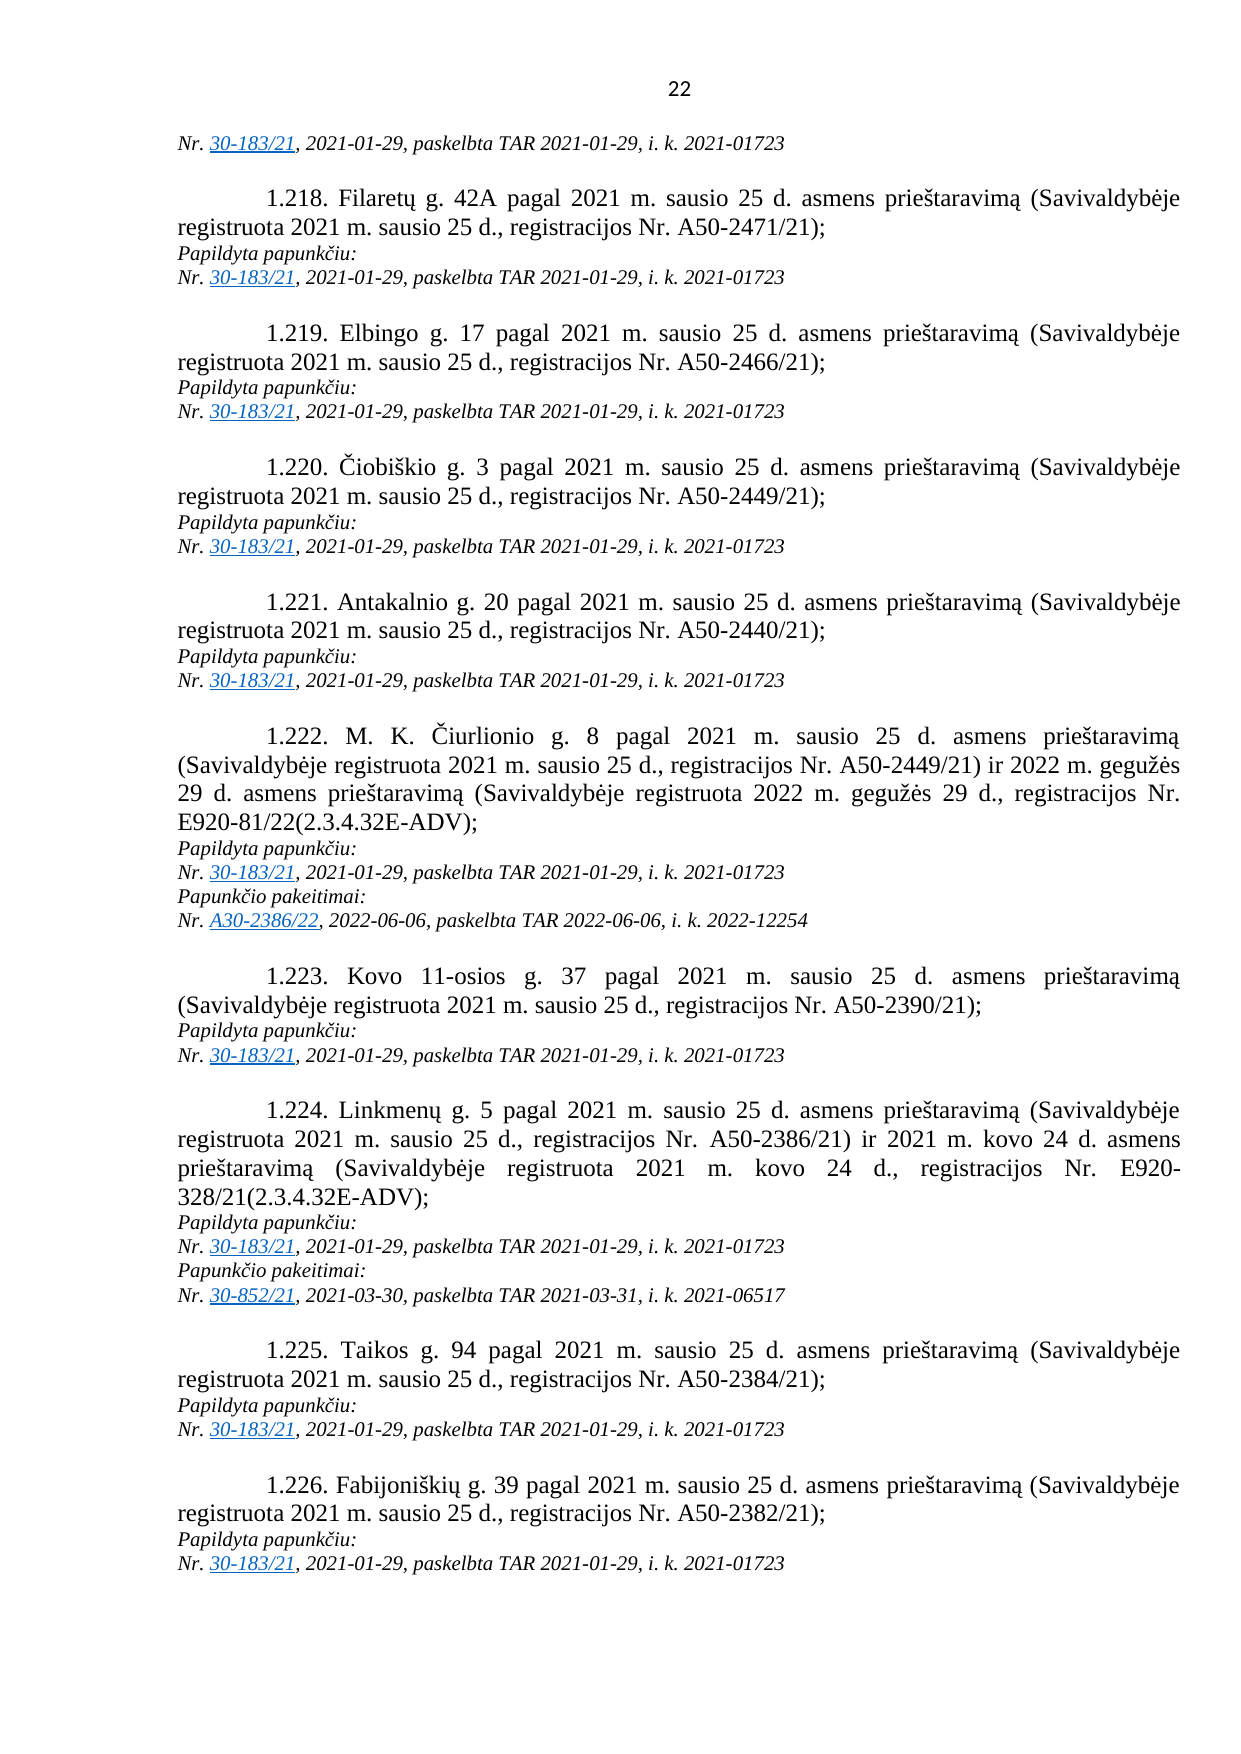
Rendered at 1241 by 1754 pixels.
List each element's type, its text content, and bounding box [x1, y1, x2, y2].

text Papildyta papunkčiu: [177, 510, 1181, 534]
text 1.218. Filaretų g. 42A pagal 2021 m. sausio 25 d. asmens prieštaravimą (Savivaldybėje registruota 2021 m. sausio 25 d., registracijos Nr. A50-2471/21); [177, 183, 1181, 241]
text Nr. 30-183/21, 2021-01-29, paskelbta TAR 2021-01-29, i. k. 2021-01723 [177, 668, 1181, 692]
text Nr. 30-183/21, 2021-01-29, paskelbta TAR 2021-01-29, i. k. 2021-01723 [177, 1234, 1181, 1258]
text Papunkčio pakeitimai: [177, 1258, 1181, 1282]
text 1.226. Fabijoniškių g. 39 pagal 2021 m. sausio 25 d. asmens prieštaravimą (Savivaldybėje registruota 2021 m. sausio 25 d., registracijos Nr. A50-2382/21); [177, 1470, 1181, 1527]
text Papildyta papunkčiu: [177, 644, 1181, 668]
text Nr. 30-183/21, 2021-01-29, paskelbta TAR 2021-01-29, i. k. 2021-01723 [177, 399, 1181, 423]
text Nr. 30-183/21, 2021-01-29, paskelbta TAR 2021-01-29, i. k. 2021-01723 [177, 534, 1181, 558]
text 1.224. Linkmenų g. 5 pagal 2021 m. sausio 25 d. asmens prieštaravimą (Savivaldybėje registruota 2021 m. sausio 25 d., registracijos Nr. A50-2386/21) ir 2021 m. kovo 24 d. asmens prieštaravimą (Savivaldybėje registruota 2021 m. kovo 24 d., registracijos Nr. E920-328/21(2.3.4.32E-ADV); [177, 1095, 1181, 1210]
text 1.221. Antakalnio g. 20 pagal 2021 m. sausio 25 d. asmens prieštaravimą (Savivaldybėje registruota 2021 m. sausio 25 d., registracijos Nr. A50-2440/21); [177, 587, 1181, 644]
text Papildyta papunkčiu: [177, 1210, 1181, 1234]
text Papildyta papunkčiu: [177, 375, 1181, 399]
text Papunkčio pakeitimai: [177, 884, 1181, 908]
text Papildyta papunkčiu: [177, 836, 1181, 860]
text Papildyta papunkčiu: [177, 1018, 1181, 1042]
text 1.219. Elbingo g. 17 pagal 2021 m. sausio 25 d. asmens prieštaravimą (Savivaldybėje registruota 2021 m. sausio 25 d., registracijos Nr. A50-2466/21); [177, 318, 1181, 375]
text Papildyta papunkčiu: [177, 241, 1181, 265]
text Nr. 30-183/21, 2021-01-29, paskelbta TAR 2021-01-29, i. k. 2021-01723 [177, 1417, 1181, 1441]
text Papildyta papunkčiu: [177, 1527, 1181, 1551]
text 1.220. Čiobiškio g. 3 pagal 2021 m. sausio 25 d. asmens prieštaravimą (Savivaldybėje registruota 2021 m. sausio 25 d., registracijos Nr. A50-2449/21); [177, 452, 1181, 510]
text Nr. 30-183/21, 2021-01-29, paskelbta TAR 2021-01-29, i. k. 2021-01723 [177, 1042, 1181, 1067]
text Nr. A30-2386/22, 2022-06-06, paskelbta TAR 2022-06-06, i. k. 2022-12254 [177, 908, 1181, 932]
text Nr. 30-183/21, 2021-01-29, paskelbta TAR 2021-01-29, i. k. 2021-01723 [177, 265, 1181, 289]
text 1.225. Taikos g. 94 pagal 2021 m. sausio 25 d. asmens prieštaravimą (Savivaldybėje registruota 2021 m. sausio 25 d., registracijos Nr. A50-2384/21); [177, 1335, 1181, 1393]
text Nr. 30-183/21, 2021-01-29, paskelbta TAR 2021-01-29, i. k. 2021-01723 [177, 860, 1181, 884]
text Nr. 30-183/21, 2021-01-29, paskelbta TAR 2021-01-29, i. k. 2021-01723 [177, 131, 1181, 155]
text Nr. 30-183/21, 2021-01-29, paskelbta TAR 2021-01-29, i. k. 2021-01723 [177, 1551, 1181, 1575]
text 1.222. M. K. Čiurlionio g. 8 pagal 2021 m. sausio 25 d. asmens prieštaravimą (Savivaldybėje registruota 2021 m. sausio 25 d., registracijos Nr. A50-2449/21) ir 2022 m. gegužės 29 d. asmens prieštaravimą (Savivaldybėje registruota 2022 m. gegužės 29 d., registracijos Nr. E920-81/22(2.3.4.32E-ADV); [177, 721, 1181, 836]
text Nr. 30-852/21, 2021-03-30, paskelbta TAR 2021-03-31, i. k. 2021-06517 [177, 1282, 1181, 1307]
text 1.223. Kovo 11-osios g. 37 pagal 2021 m. sausio 25 d. asmens prieštaravimą (Savivaldybėje registruota 2021 m. sausio 25 d., registracijos Nr. A50-2390/21); [177, 961, 1181, 1018]
text Papildyta papunkčiu: [177, 1393, 1181, 1417]
